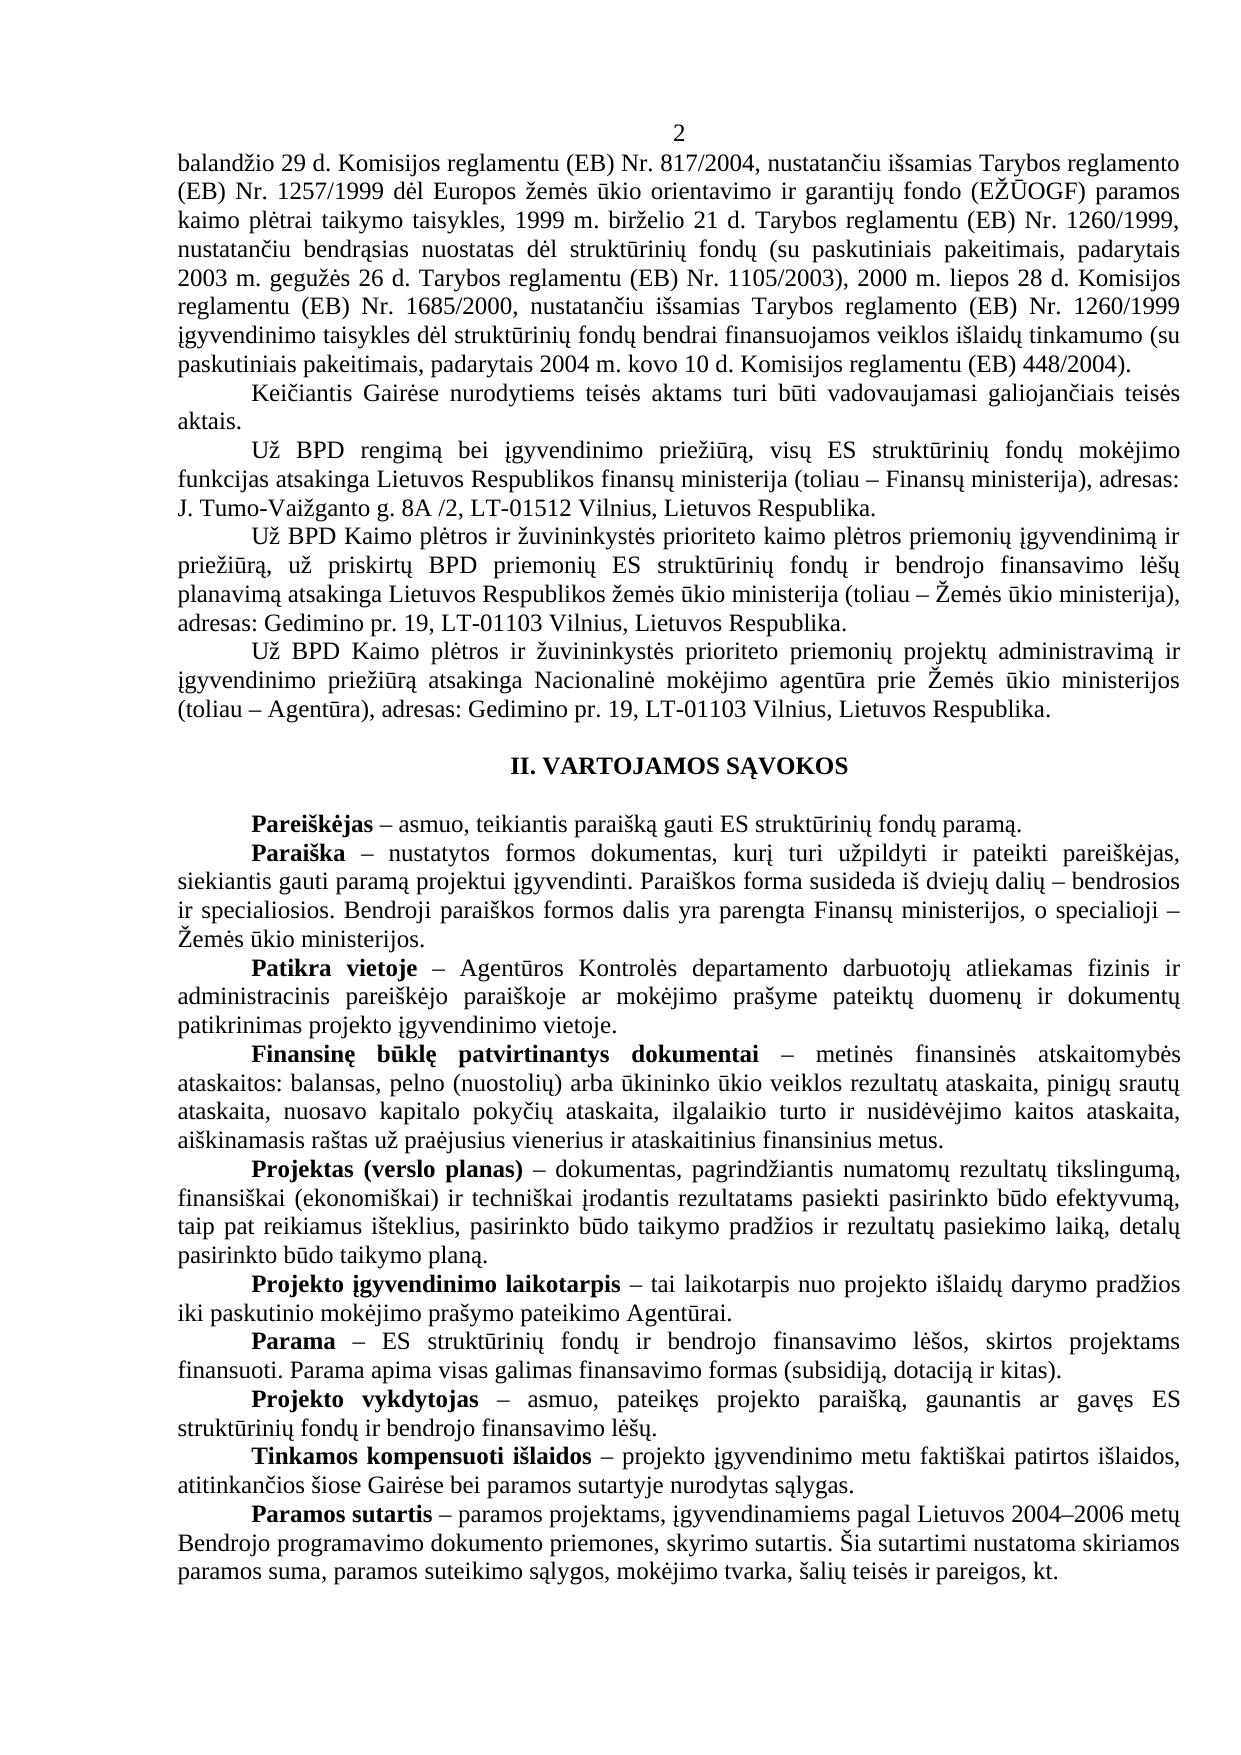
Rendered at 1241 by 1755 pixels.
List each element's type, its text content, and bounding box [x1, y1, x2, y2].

text Keičiantis Gairėse nurodytiems teisės aktams turi būti vadovaujamasi galiojančiais teisės aktais. [177, 378, 1181, 435]
text Pareiškėjas – asmuo, teikiantis paraišką gauti ES struktūrinių fondų paramą. [177, 809, 1181, 838]
text Projekto vykdytojas – asmuo, pateikęs projekto paraišką, gaunantis ar gavęs ES struktūrinių fondų ir bendrojo finansavimo lėšų. [177, 1384, 1181, 1441]
text Tinkamos kompensuoti išlaidos – projekto įgyvendinimo metu faktiškai patirtos išlaidos, atitinkančios šiose Gairėse bei paramos sutartyje nurodytas sąlygas. [177, 1441, 1181, 1499]
text Už BPD Kaimo plėtros ir žuvininkystės prioriteto priemonių projektų administravimą ir įgyvendinimo priežiūrą atsakinga Nacionalinė mokėjimo agentūra prie Žemės ūkio ministerijos (toliau – Agentūra), adresas: Gedimino pr. 19, LT-01103 Vilnius, Lietuvos Respublika. [177, 636, 1181, 723]
text Finansinę būklę patvirtinantys dokumentai – metinės finansinės atskaitomybės ataskaitos: balansas, pelno (nuostolių) arba ūkininko ūkio veiklos rezultatų ataskaita, pinigų srautų ataskaita, nuosavo kapitalo pokyčių ataskaita, ilgalaikio turto ir nusidėvėjimo kaitos ataskaita, aiškinamasis raštas už praėjusius vienerius ir ataskaitinius finansinius metus. [177, 1039, 1181, 1154]
text Patikra vietoje – Agentūros Kontrolės departamento darbuotojų atliekamas fizinis ir administracinis pareiškėjo paraiškoje ar mokėjimo prašyme pateiktų duomenų ir dokumentų patikrinimas projekto įgyvendinimo vietoje. [177, 953, 1181, 1039]
text balandžio 29 d. Komisijos reglamentu (EB) Nr. 817/2004, nustatančiu išsamias Tarybos reglamento (EB) Nr. 1257/1999 dėl Europos žemės ūkio orientavimo ir garantijų fondo (EŽŪOGF) paramos kaimo plėtrai taikymo taisykles, 1999 m. birželio 21 d. Tarybos reglamentu (EB) Nr. 1260/1999, nustatančiu bendrąsias nuostatas dėl struktūrinių fondų (su paskutiniais pakeitimais, padarytais 2003 m. gegužės 26 d. Tarybos reglamentu (EB) Nr. 1105/2003), 2000 m. liepos 28 d. Komisijos reglamentu (EB) Nr. 1685/2000, nustatančiu išsamias Tarybos reglamento (EB) Nr. 1260/1999 įgyvendinimo taisykles dėl struktūrinių fondų bendrai finansuojamos veiklos išlaidų tinkamumo (su paskutiniais pakeitimais, padarytais 2004 m. kovo 10 d. Komisijos reglamentu (EB) 448/2004). [177, 148, 1181, 378]
text Parama – ES struktūrinių fondų ir bendrojo finansavimo lėšos, skirtos projektams finansuoti. Parama apima visas galimas finansavimo formas (subsidiją, dotaciją ir kitas). [177, 1326, 1181, 1384]
text Už BPD Kaimo plėtros ir žuvininkystės prioriteto kaimo plėtros priemonių įgyvendinimą ir priežiūrą, už priskirtų BPD priemonių ES struktūrinių fondų ir bendrojo finansavimo lėšų planavimą atsakinga Lietuvos Respublikos žemės ūkio ministerija (toliau – Žemės ūkio ministerija), adresas: Gedimino pr. 19, LT-01103 Vilnius, Lietuvos Respublika. [177, 521, 1181, 636]
text Už BPD rengimą bei įgyvendinimo priežiūrą, visų ES struktūrinių fondų mokėjimo funkcijas atsakinga Lietuvos Respublikos finansų ministerija (toliau – Finansų ministerija), adresas: J. Tumo-Vaižganto g. 8A /2, LT-01512 Vilnius, Lietuvos Respublika. [177, 435, 1181, 521]
text II. VARTOJAMOS SĄVOKOS [177, 751, 1181, 780]
text Projektas (verslo planas) – dokumentas, pagrindžiantis numatomų rezultatų tikslingumą, finansiškai (ekonomiškai) ir techniškai įrodantis rezultatams pasiekti pasirinkto būdo efektyvumą, taip pat reikiamus išteklius, pasirinkto būdo taikymo pradžios ir rezultatų pasiekimo laiką, detalų pasirinkto būdo taikymo planą. [177, 1154, 1181, 1269]
text Projekto įgyvendinimo laikotarpis – tai laikotarpis nuo projekto išlaidų darymo pradžios iki paskutinio mokėjimo prašymo pateikimo Agentūrai. [177, 1269, 1181, 1326]
text Paraiška – nustatytos formos dokumentas, kurį turi užpildyti ir pateikti pareiškėjas, siekiantis gauti paramą projektui įgyvendinti. Paraiškos forma susideda iš dviejų dalių – bendrosios ir specialiosios. Bendroji paraiškos formos dalis yra parengta Finansų ministerijos, o specialioji – Žemės ūkio ministerijos. [177, 838, 1181, 953]
text Paramos sutartis – paramos projektams, įgyvendinamiems pagal Lietuvos 2004–2006 metų Bendrojo programavimo dokumento priemones, skyrimo sutartis. Šia sutartimi nustatoma skiriamos paramos suma, paramos suteikimo sąlygos, mokėjimo tvarka, šalių teisės ir pareigos, kt. [177, 1499, 1181, 1585]
